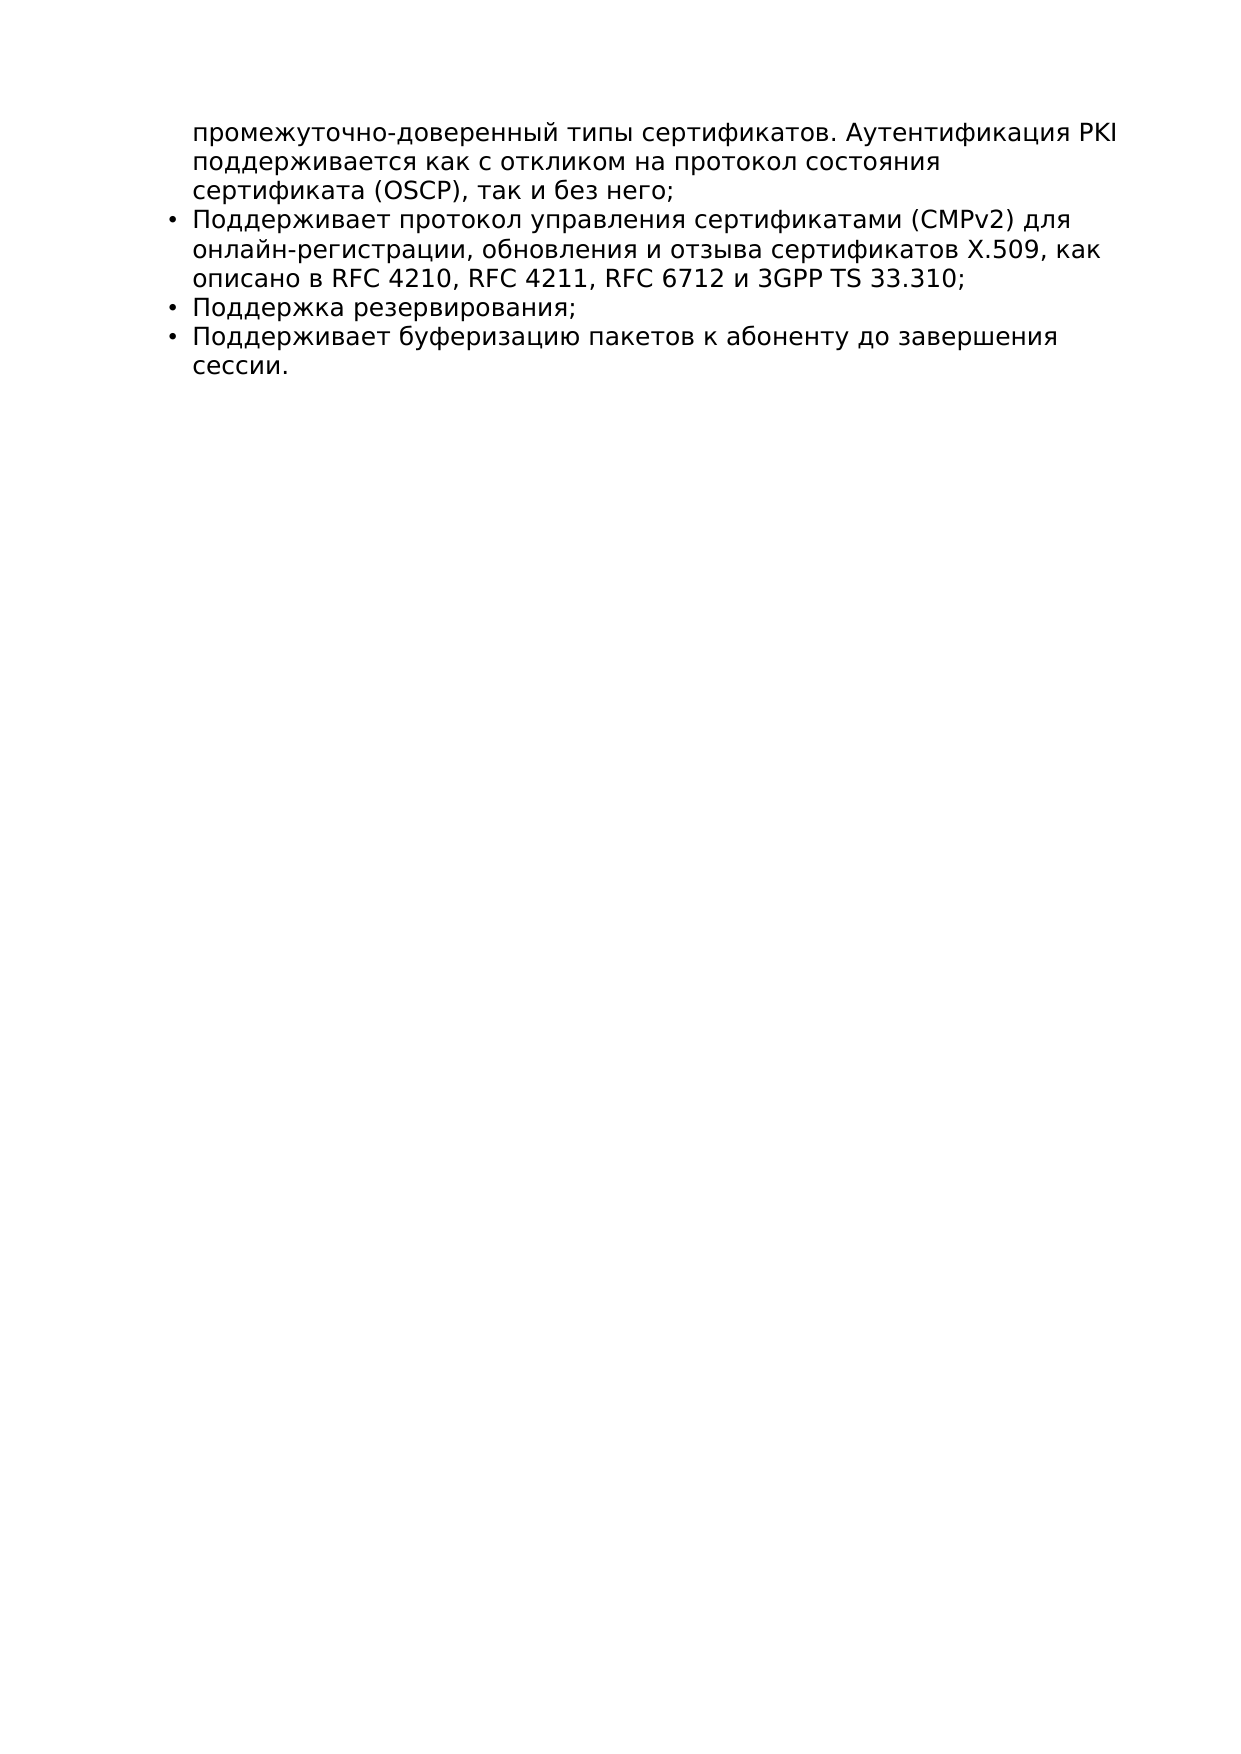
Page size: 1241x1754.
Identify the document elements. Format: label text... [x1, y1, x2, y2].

list промежуточно-доверенный типы сертификатов. Аутентификация PKI поддерживается как с откликом на протокол состояния сертификата (OSCP), так и без него; [177, 118, 1122, 206]
list Поддержка резервирования; [177, 293, 1122, 322]
list Поддерживает протокол управления сертификатами (CMPv2) для онлайн-регистрации, обновления и отзыва сертификатов X.509, как описано в RFC 4210, RFC 4211, RFC 6712 и 3GPP TS 33.310; [177, 206, 1122, 293]
list Поддерживает буферизацию пакетов к абоненту до завершения сессии. [177, 322, 1122, 381]
